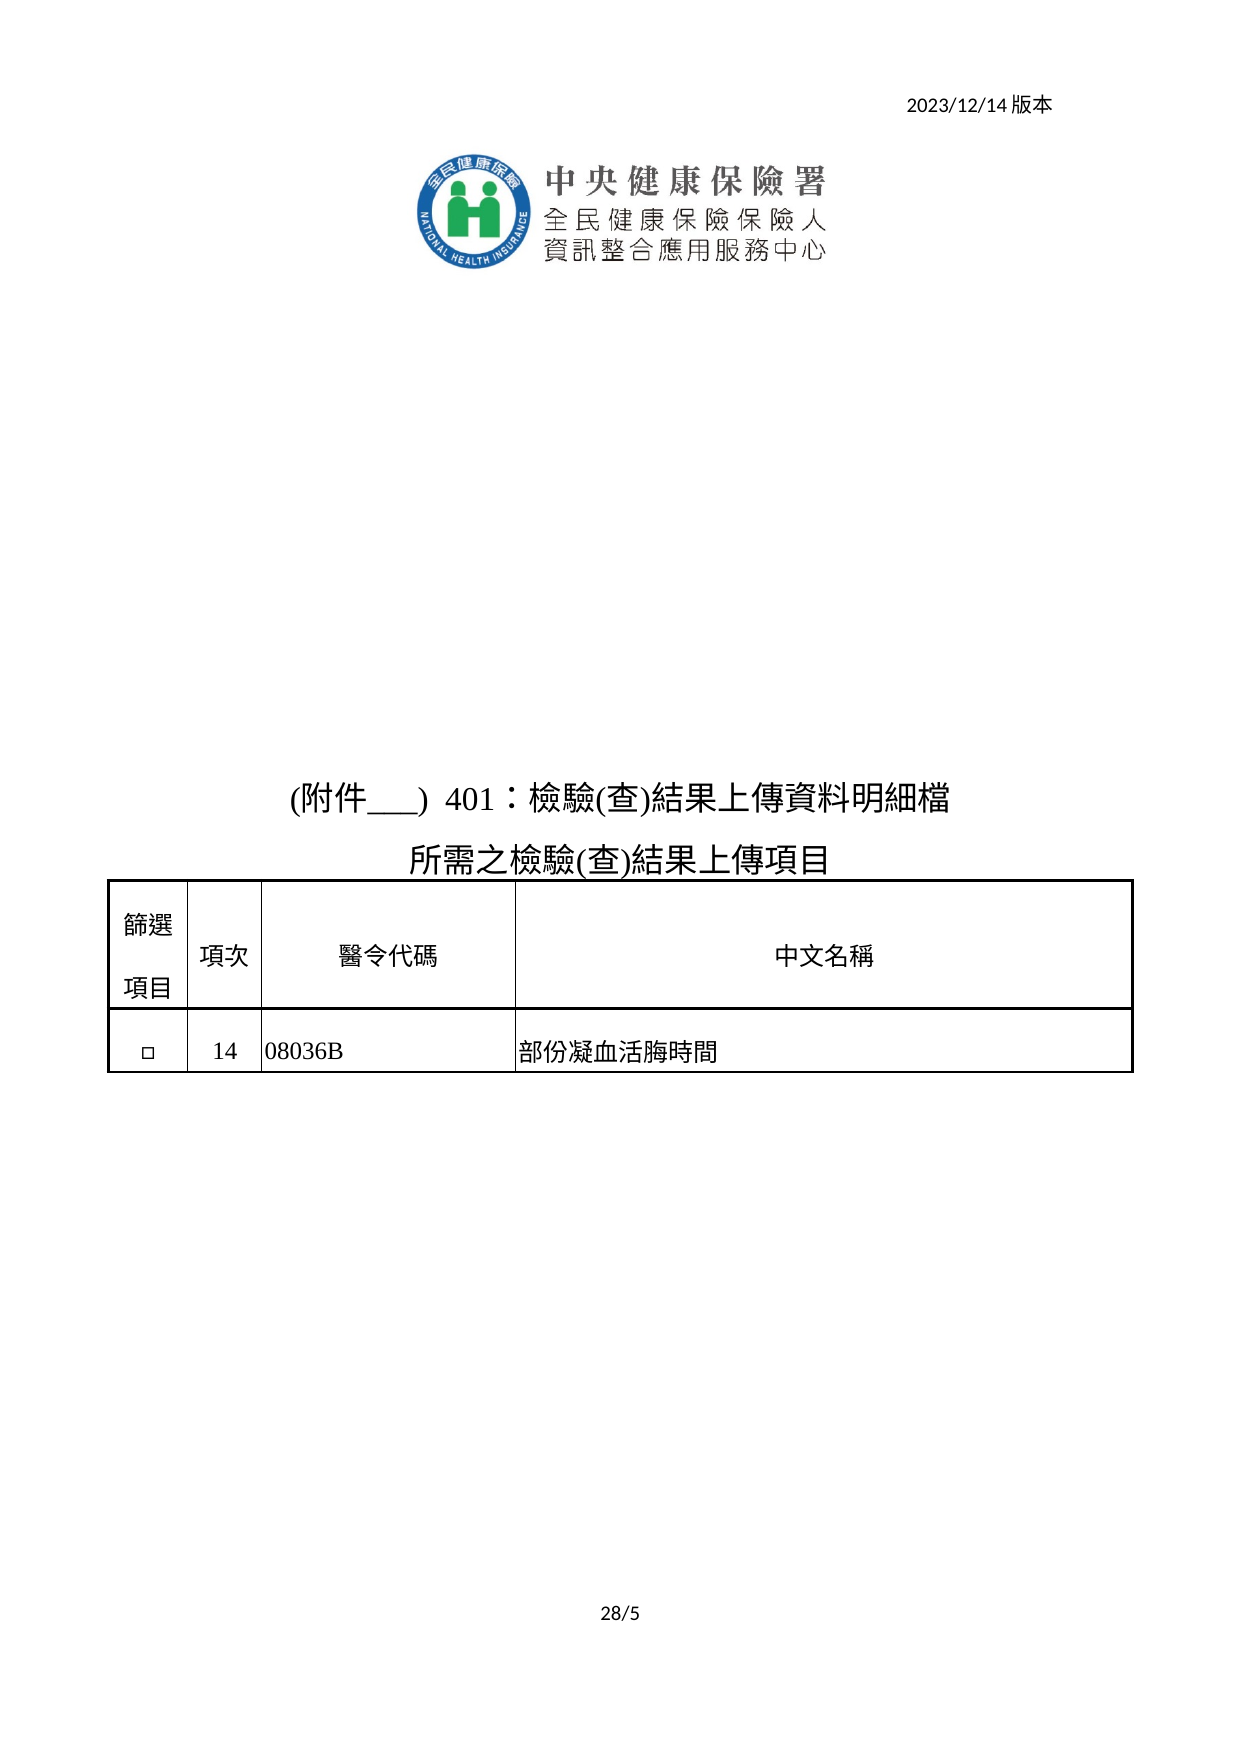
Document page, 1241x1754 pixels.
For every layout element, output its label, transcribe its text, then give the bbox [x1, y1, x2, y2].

table_cell 14 [188, 1010, 261, 1071]
table_cell 部份凝血活脢時間 [516, 1010, 1131, 1071]
table_cell 篩選項目 [110, 882, 187, 1007]
table_cell 醫令代碼 [262, 882, 515, 1007]
table_header (附件___) 401：檢驗(查)結果上傳資料明細檔 所需之檢驗(查)結果上傳項目 [108, 754, 1132, 879]
table_cell 08036B [262, 1010, 515, 1071]
table_cell 項次 [188, 882, 261, 1007]
table_cell □ [110, 1010, 187, 1071]
table_cell 中文名稱 [516, 882, 1131, 1007]
